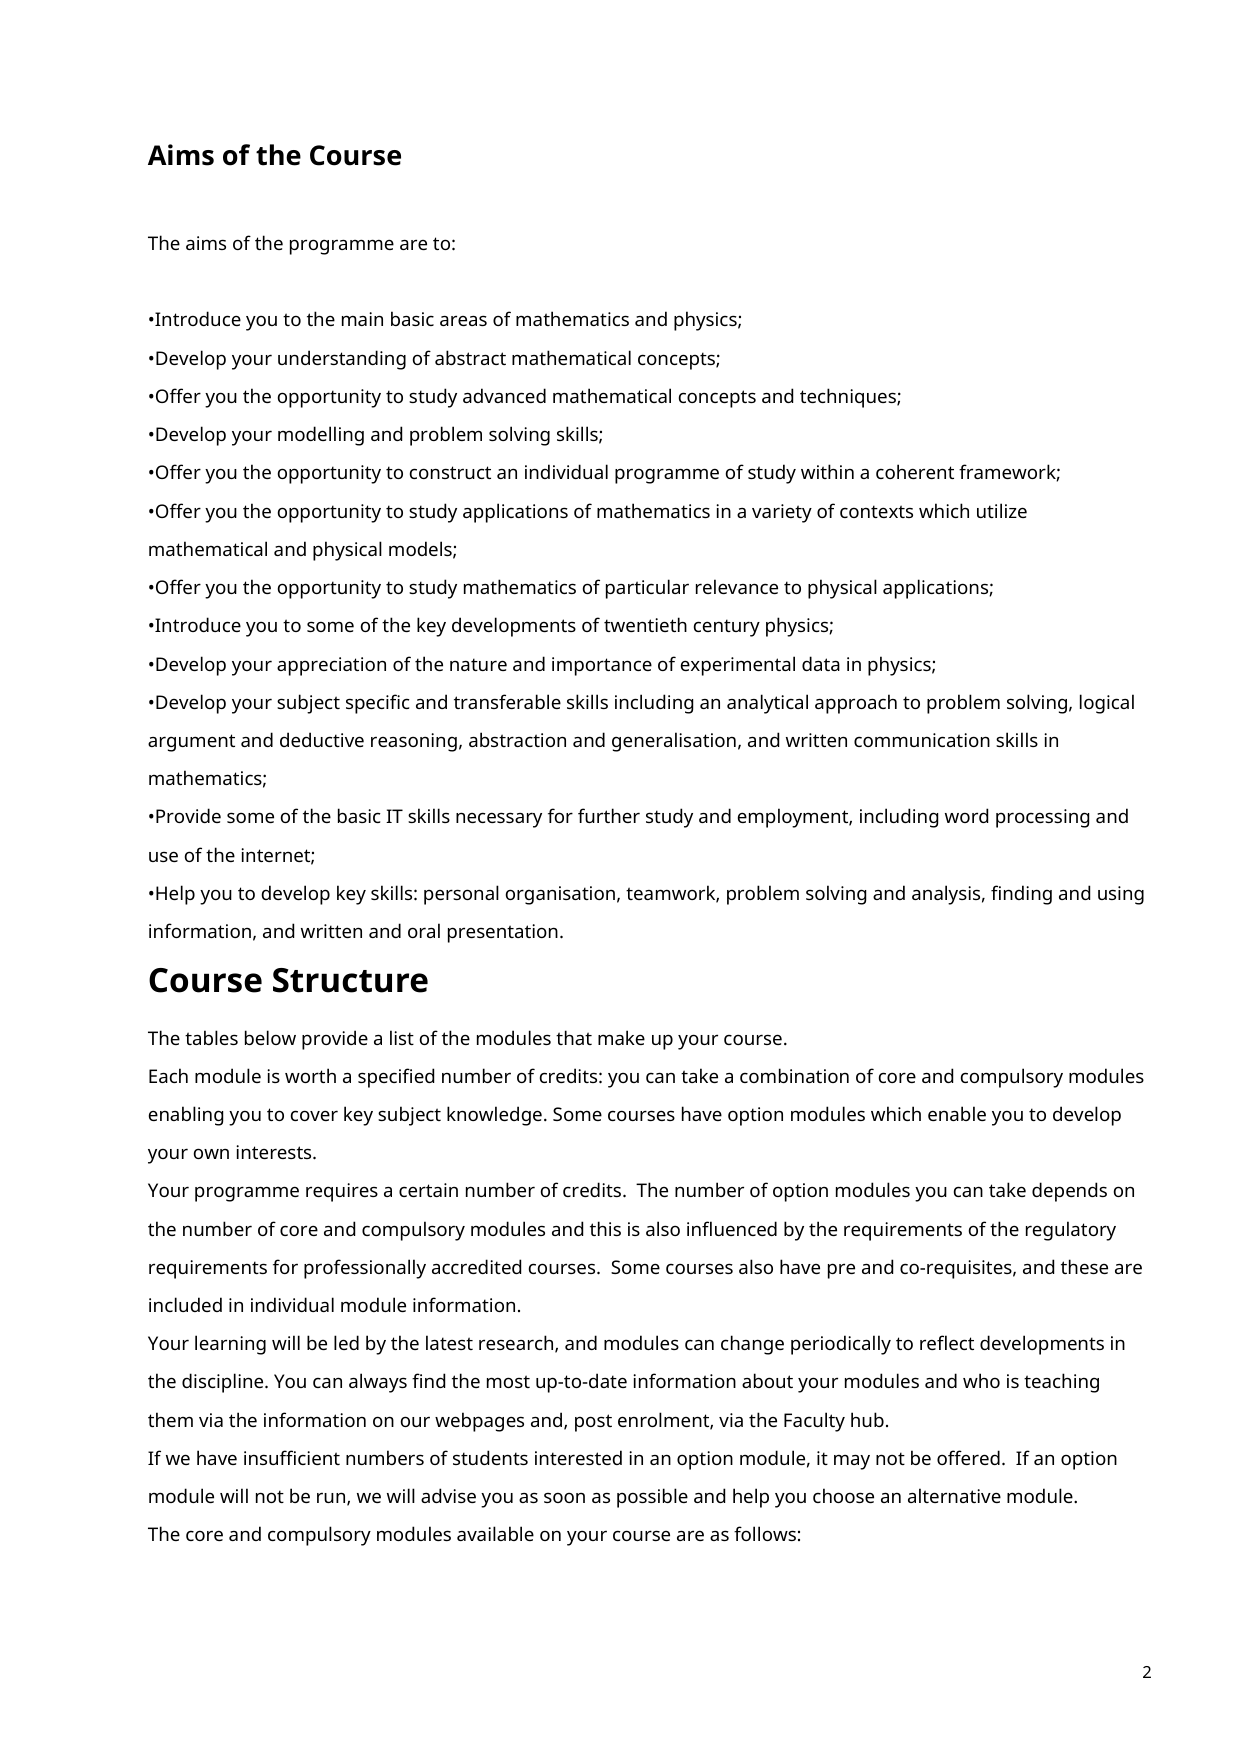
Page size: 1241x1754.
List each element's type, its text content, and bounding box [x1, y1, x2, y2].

text If we have insufficient numbers of students interested in an option module, it may not be offered. If an option module will not be run, we will advise you as soon as possible and help you choose an alternative module. [148, 1445, 1152, 1509]
subtitle Aims of the Course [148, 137, 1152, 174]
text The aims of the programme are to: •Introduce you to the main basic areas of mathematics and physics; •Develop your understanding of abstract mathematical concepts; •Offer you the opportunity to study advanced mathematical concepts and techniques; •Develop your modelling and problem solving skills; •Offer you the opportunity to construct an individual programme of study within a coherent framework; •Offer you the opportunity to study applications of mathematics in a variety of contexts which utilize mathematical and physical models; •Offer you the opportunity to study mathematics of particular relevance to physical applications; •Introduce you to some of the key developments of twentieth century physics; •Develop your appreciation of the nature and importance of experimental data in physics; •Develop your subject specific and transferable skills including an analytical approach to problem solving, logical argument and deductive reasoning, abstraction and generalisation, and written communication skills in mathematics; •Provide some of the basic IT skills necessary for further study and employment, including word processing and use of the internet; •Help you to develop key skills: personal organisation, teamwork, problem solving and analysis, finding and using information, and written and oral presentation. [148, 230, 1152, 944]
text Each module is worth a specified number of credits: you can take a combination of core and compulsory modules enabling you to cover key subject knowledge. Some courses have option modules which enable you to develop your own interests. [148, 1063, 1152, 1165]
text The core and compulsory modules available on your course are as follows: [148, 1522, 1152, 1547]
text The tables below provide a list of the modules that make up your course. [148, 1025, 1152, 1050]
text Your programme requires a certain number of credits. The number of option modules you can take depends on the number of core and compulsory modules and this is also influenced by the requirements of the regulatory requirements for professionally accredited courses. Some courses also have pre and co-requisites, and these are included in individual module information. [148, 1178, 1152, 1318]
text Your learning will be led by the latest research, and modules can change periodically to reflect developments in the discipline. You can always find the most up-to-date information about your modules and who is teaching them via the information on our webpages and, post enrolment, via the Faculty hub. [148, 1331, 1152, 1433]
subtitle Course Structure [148, 957, 1152, 1002]
